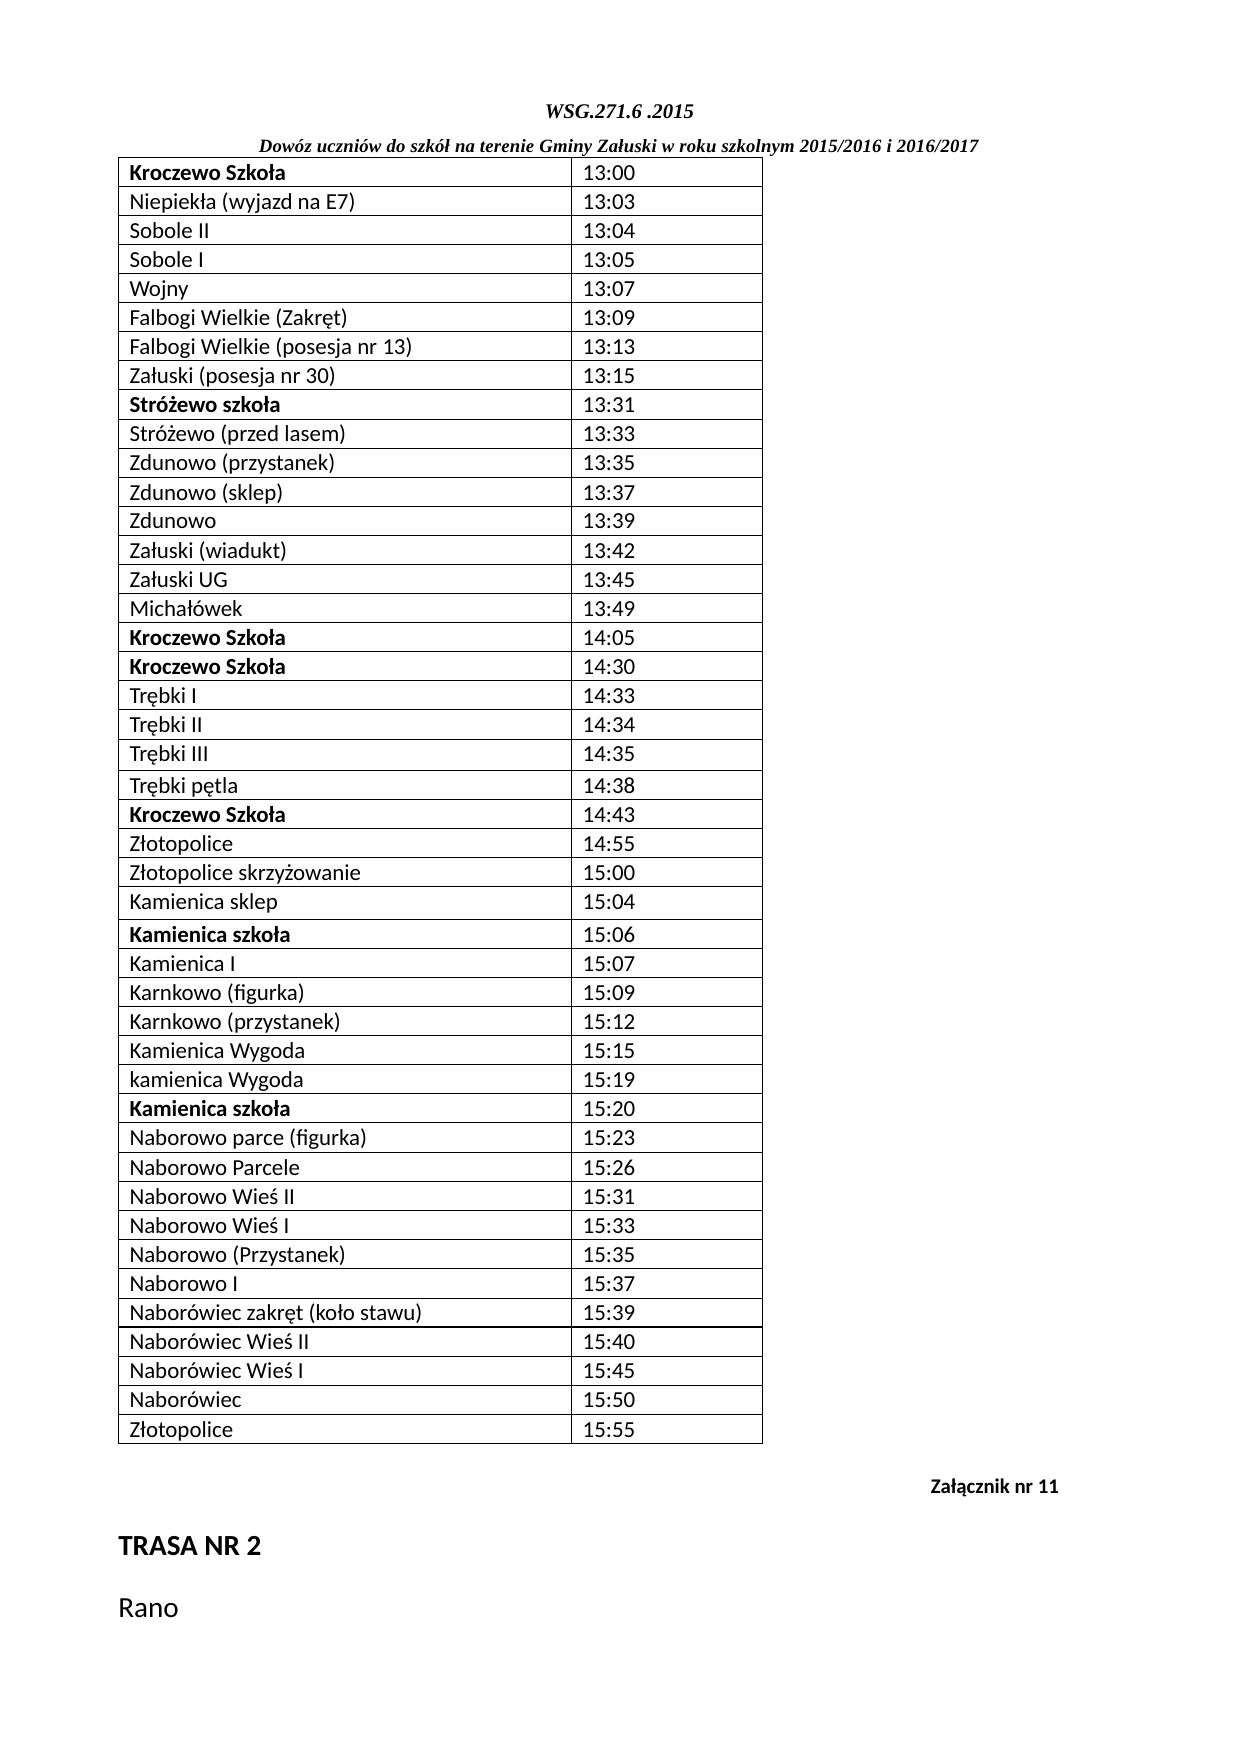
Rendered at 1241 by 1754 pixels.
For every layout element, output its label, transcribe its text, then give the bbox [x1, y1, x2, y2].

table_cell 13:35 [572, 449, 762, 477]
text TRASA NR 2 [118, 1527, 1122, 1563]
table_cell 15:33 [572, 1211, 762, 1239]
table_cell Trębki III [119, 740, 571, 770]
table_cell Kamienica sklep [119, 887, 571, 919]
table_cell 15:37 [572, 1269, 762, 1297]
table_cell Zdunowo [119, 507, 571, 535]
table_cell 13:07 [572, 274, 762, 302]
table_cell Falbogi Wielkie (posesja nr 13) [119, 332, 571, 360]
table_cell 13:04 [572, 216, 762, 244]
table_cell Naborowo Wieś II [119, 1182, 571, 1210]
table_cell 14:55 [572, 829, 762, 857]
table_cell 15:12 [572, 1007, 762, 1035]
table_cell 15:20 [572, 1094, 762, 1122]
table_cell Załuski (posesja nr 30) [119, 361, 571, 389]
table_cell Kamienica szkoła [119, 1094, 571, 1122]
table_cell Zdunowo (przystanek) [119, 449, 571, 477]
table_cell 15:04 [572, 887, 762, 919]
table_cell 13:33 [572, 420, 762, 447]
table_cell Karnkowo (przystanek) [119, 1007, 571, 1035]
table_cell 13:45 [572, 565, 762, 593]
table_cell 15:15 [572, 1036, 762, 1064]
table_cell Załuski (wiadukt) [119, 536, 571, 564]
table_cell Kroczewo Szkoła [119, 623, 571, 651]
table_cell 13:09 [572, 303, 762, 331]
table_cell 13:15 [572, 361, 762, 389]
table_cell Naborówiec [119, 1386, 571, 1414]
table_cell 14:30 [572, 652, 762, 680]
table_cell 15:23 [572, 1123, 762, 1152]
table_cell 13:03 [572, 187, 762, 215]
table_cell 13:00 [572, 158, 762, 186]
table_cell 15:55 [572, 1415, 762, 1443]
table_cell 15:40 [572, 1328, 762, 1356]
table_cell Naborówiec Wieś II [119, 1328, 571, 1356]
table_cell 15:00 [572, 858, 762, 886]
table_cell 13:37 [572, 478, 762, 506]
table_cell Sobole I [119, 245, 571, 273]
table_cell Niepiekła (wyjazd na E7) [119, 187, 571, 215]
table_cell Stróżewo szkoła [119, 390, 571, 418]
table_cell 15:39 [572, 1299, 762, 1326]
table_cell Naborówiec Wieś I [119, 1357, 571, 1384]
table_cell 15:19 [572, 1065, 762, 1093]
table_cell Kroczewo Szkoła [119, 800, 571, 828]
table_cell kamienica Wygoda [119, 1065, 571, 1093]
table_cell 14:33 [572, 681, 762, 709]
table_cell Trębki pętla [119, 771, 571, 799]
table_cell Naborowo Wieś I [119, 1211, 571, 1239]
table_cell 15:50 [572, 1386, 762, 1414]
table_cell Naborowo Parcele [119, 1153, 571, 1181]
table_cell Naborówiec zakręt (koło stawu) [119, 1299, 571, 1326]
table_cell Naborowo I [119, 1269, 571, 1297]
table_cell Kamienica Wygoda [119, 1036, 571, 1064]
text Załącznik nr 11 [118, 1465, 1122, 1501]
table_cell 13:13 [572, 332, 762, 360]
text Rano [118, 1589, 1122, 1624]
table_cell Karnkowo (figurka) [119, 978, 571, 1006]
table_cell Sobole II [119, 216, 571, 244]
table_cell Michałówek [119, 594, 571, 622]
table_cell 15:07 [572, 949, 762, 977]
table_cell 15:45 [572, 1357, 762, 1384]
table_cell Kroczewo Szkoła [119, 158, 571, 186]
table_cell 14:43 [572, 800, 762, 828]
table_cell 13:31 [572, 390, 762, 418]
table_cell 15:35 [572, 1240, 762, 1268]
table_cell Falbogi Wielkie (Zakręt) [119, 303, 571, 331]
table_cell 14:38 [572, 771, 762, 799]
table_cell 14:05 [572, 623, 762, 651]
table_cell 15:31 [572, 1182, 762, 1210]
table_cell 15:06 [572, 920, 762, 948]
table_cell Kroczewo Szkoła [119, 652, 571, 680]
table_cell 14:35 [572, 740, 762, 770]
table_cell 13:39 [572, 507, 762, 535]
table_cell Złotopolice [119, 1415, 571, 1443]
table_cell Naborowo parce (figurka) [119, 1123, 571, 1152]
table_cell 15:09 [572, 978, 762, 1006]
table_cell Zdunowo (sklep) [119, 478, 571, 506]
table_cell Wojny [119, 274, 571, 302]
table_cell Kamienica I [119, 949, 571, 977]
table_cell 13:05 [572, 245, 762, 273]
table_cell Kamienica szkoła [119, 920, 571, 948]
table_cell Złotopolice skrzyżowanie [119, 858, 571, 886]
table_cell Załuski UG [119, 565, 571, 593]
table_cell 13:49 [572, 594, 762, 622]
table_cell 14:34 [572, 710, 762, 738]
table_cell 15:26 [572, 1153, 762, 1181]
table_cell Trębki II [119, 710, 571, 738]
table_cell Złotopolice [119, 829, 571, 857]
table_cell Naborowo (Przystanek) [119, 1240, 571, 1268]
table_cell Trębki I [119, 681, 571, 709]
table_cell Stróżewo (przed lasem) [119, 420, 571, 447]
table_cell 13:42 [572, 536, 762, 564]
